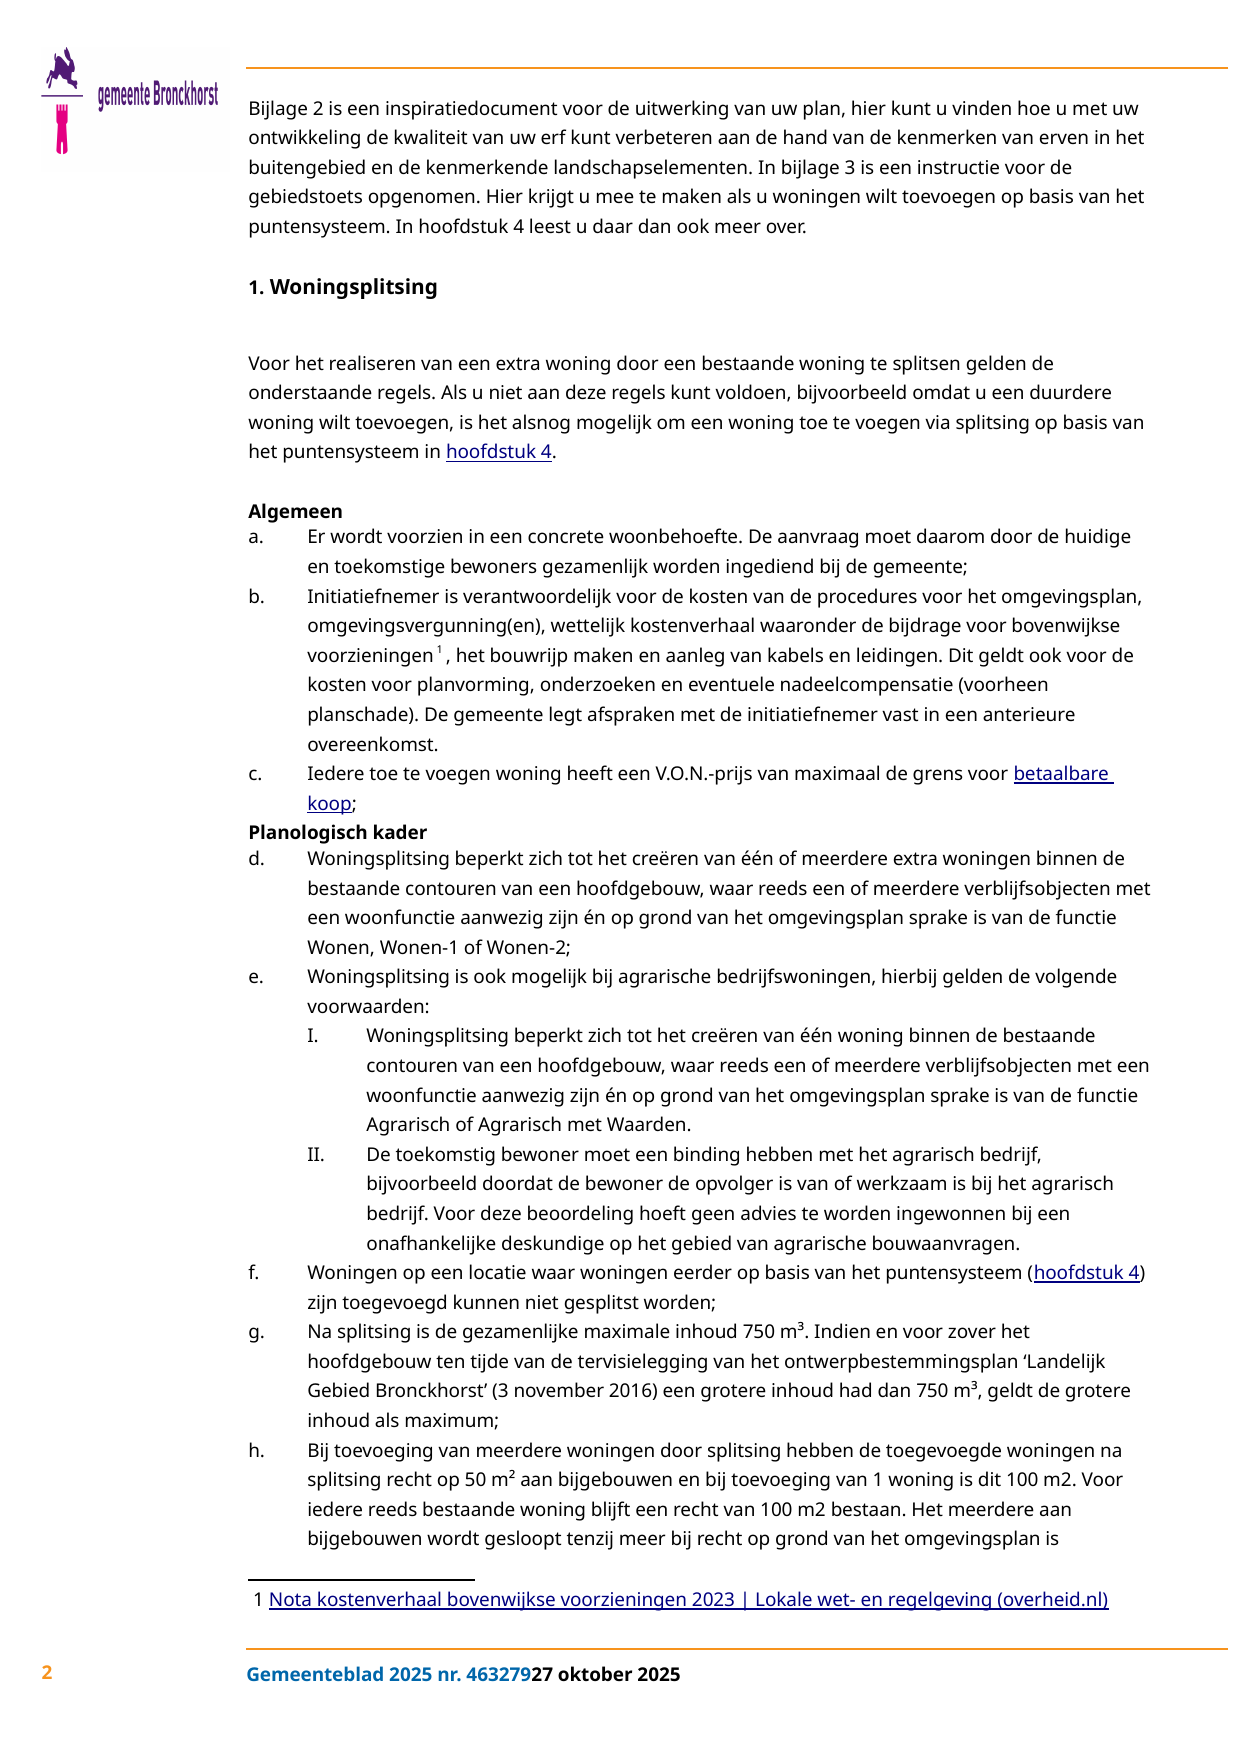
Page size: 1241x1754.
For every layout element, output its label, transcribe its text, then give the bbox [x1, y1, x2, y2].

list Nota kostenverhaal bovenwijkse voorzieningen 2023 | Lokale wet- en regelgeving (overheid.nl) [248, 1586, 1152, 1612]
text Bijlage 2 is een inspiratiedocument voor de uitwerking van uw plan, hier kunt u vinden hoe u met uw ontwikkeling de kwaliteit van uw erf kunt verbeteren aan de hand van de kenmerken van erven in het buitengebied en de kenmerkende landschapselementen. In bijlage 3 is een instructie voor de gebiedstoets opgenomen. Hier krijgt u mee te maken als u woningen wilt toevoegen op basis van het puntensysteem. In hoofdstuk 4 leest u daar dan ook meer over. [248, 95, 1152, 239]
text Planologisch kader [248, 819, 1152, 845]
list Initiatiefnemer is verantwoordelijk voor de kosten van de procedures voor het omgevingsplan, omgevingsvergunning(en), wettelijk kostenverhaal waaronder de bijdrage voor bovenwijkse voorzieningen, het bouwrijp maken en aanleg van kabels en leidingen. Dit geldt ook voor de kosten voor planvorming, onderzoeken en eventuele nadeelcompensatie (voorheen planschade). De gemeente legt afspraken met de initiatiefnemer vast in een anterieure overeenkomst. [248, 583, 1152, 756]
picture [41, 47, 231, 172]
list Bij toevoeging van meerdere woningen door splitsing hebben de toegevoegde woningen na splitsing recht op 50 m² aan bijgebouwen en bij toevoeging van 1 woning is dit 100 m2. Voor iedere reeds bestaande woning blijft een recht van 100 m2 bestaan. Het meerdere aan bijgebouwen wordt gesloopt tenzij meer bij recht op grond van het omgevingsplan is [248, 1437, 1152, 1551]
list Iedere toe te voegen woning heeft een V.O.N.-prijs van maximaal de grens voor betaalbare koop; [248, 760, 1152, 816]
list Woningsplitsing beperkt zich tot het creëren van één woning binnen de bestaande contouren van een hoofdgebouw, waar reeds een of meerdere verblijfsobjecten met een woonfunctie aanwezig zijn én op grond van het omgevingsplan sprake is van de functie Agrarisch of Agrarisch met Waarden. [307, 1023, 1152, 1137]
list Woningen op een locatie waar woningen eerder op basis van het puntensysteem (hoofdstuk 4) zijn toegevoegd kunnen niet gesplitst worden; [248, 1259, 1152, 1315]
list Na splitsing is de gezamenlijke maximale inhoud 750 m³. Indien en voor zover het hoofdgebouw ten tijde van de tervisielegging van het ontwerpbestemmingsplan ‘Landelijk Gebied Bronckhorst’ (3 november 2016) een grotere inhoud had dan 750 m³, geldt de grotere inhoud als maximum; [248, 1318, 1152, 1433]
list Woningsplitsing beperkt zich tot het creëren van één of meerdere extra woningen binnen de bestaande contouren van een hoofdgebouw, waar reeds een of meerdere verblijfsobjecten met een woonfunctie aanwezig zijn én op grond van het omgevingsplan sprake is van de functie Wonen, Wonen-1 of Wonen-2; [248, 845, 1152, 960]
text Algemeen [248, 498, 1152, 524]
text Voor het realiseren van een extra woning door een bestaande woning te splitsen gelden de onderstaande regels. Als u niet aan deze regels kunt voldoen, bijvoorbeeld omdat u een duurdere woning wilt toevoegen, is het alsnog mogelijk om een woning toe te voegen via splitsing op basis van het puntensysteem in hoofdstuk 4. [248, 350, 1152, 464]
list Er wordt voorzien in een concrete woonbehoefte. De aanvraag moet daarom door de huidige en toekomstige bewoners gezamenlijk worden ingediend bij de gemeente; [248, 524, 1152, 579]
list Woningsplitsing is ook mogelijk bij agrarische bedrijfswoningen, hierbij gelden de volgende voorwaarden: [248, 963, 1152, 1019]
list De toekomstig bewoner moet een binding hebben met het agrarisch bedrijf, bijvoorbeeld doordat de bewoner de opvolger is van of werkzaam is bij het agrarisch bedrijf. Voor deze beoordeling hoeft geen advies te worden ingewonnen bij een onafhankelijke deskundige op het gebied van agrarische bouwaanvragen. [307, 1141, 1152, 1256]
text 1. Woningsplitsing [248, 272, 1152, 301]
